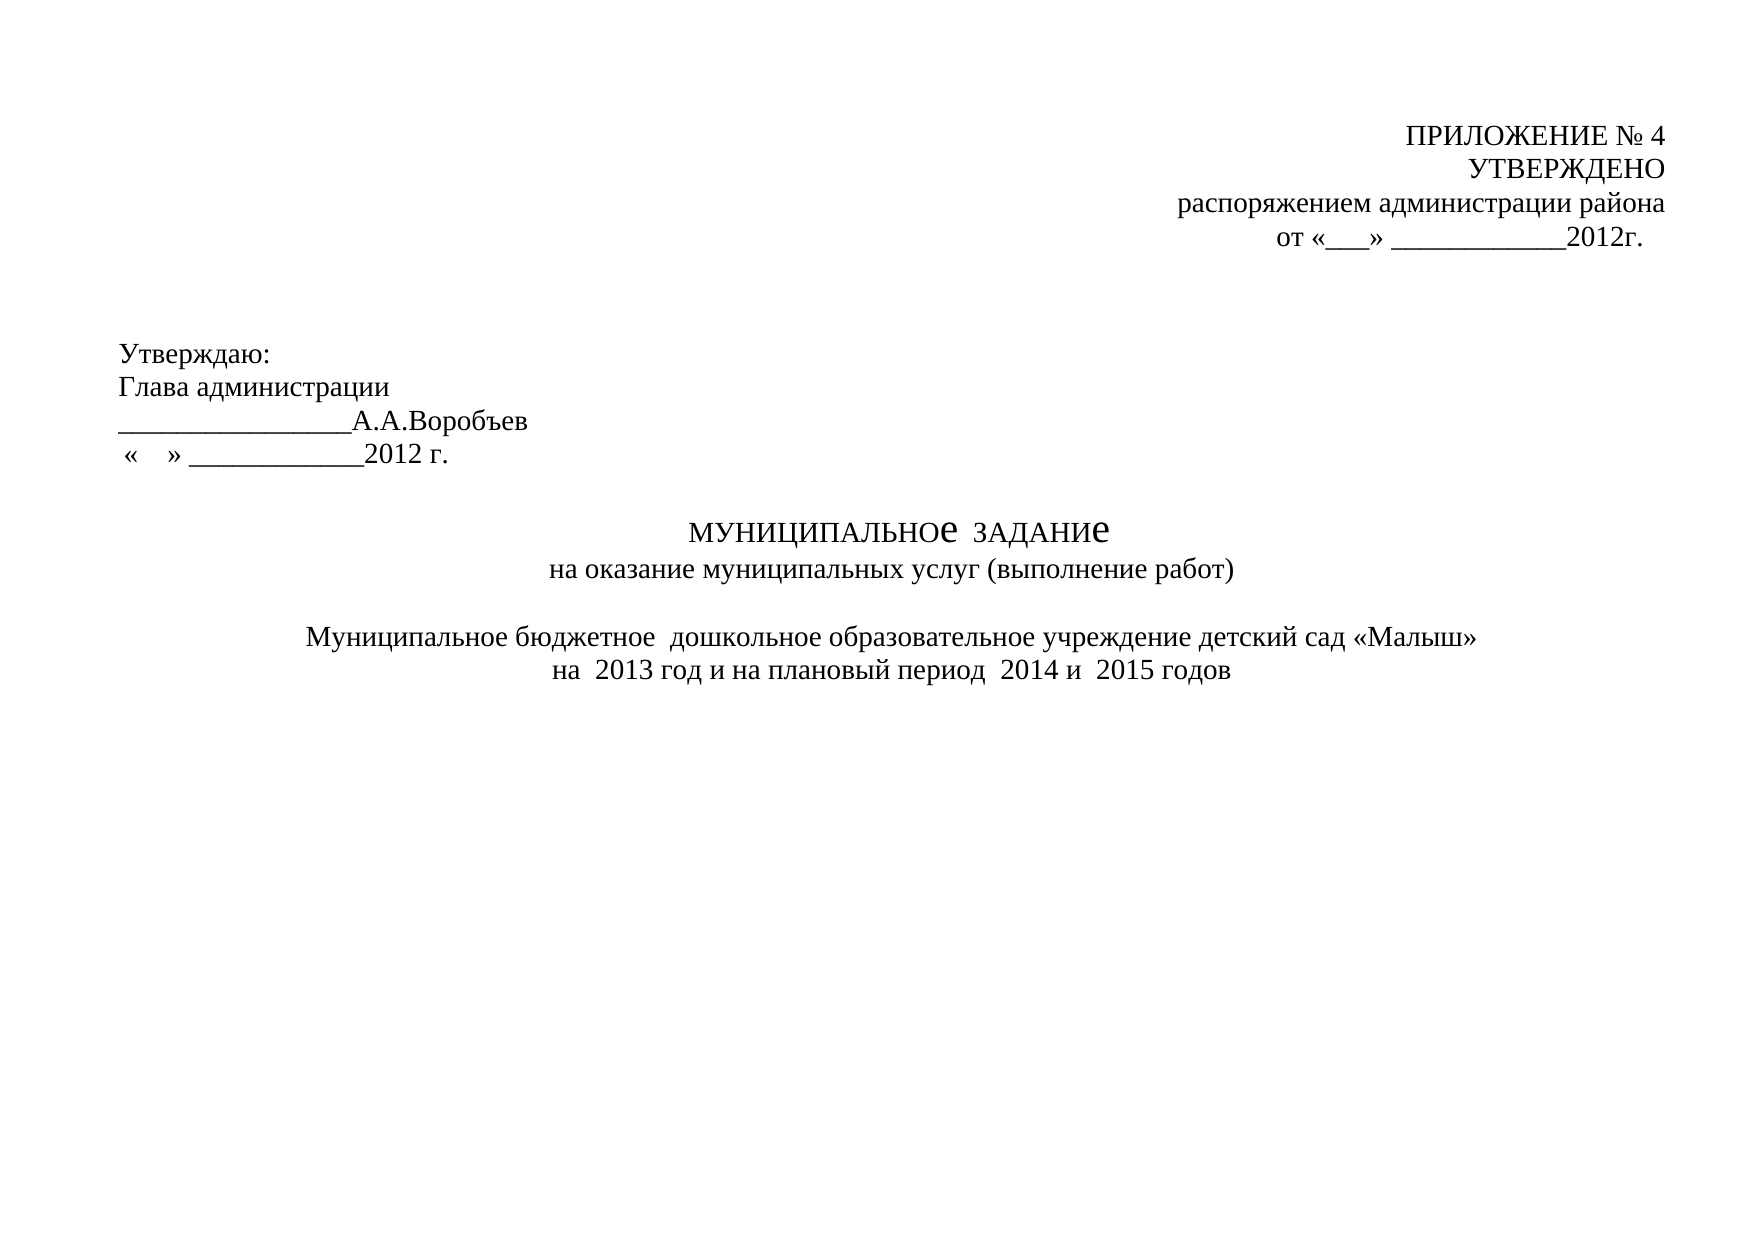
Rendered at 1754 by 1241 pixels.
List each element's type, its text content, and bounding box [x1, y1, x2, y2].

text ________________А.А.Воробъев [118, 403, 1665, 437]
text Утверждаю: [118, 336, 1665, 369]
text МУНИЦИПАЛЬНОе ЗАДАНИе [118, 504, 1665, 552]
text на оказание муниципальных услуг (выполнение работ) [118, 552, 1665, 585]
text Глава администрации [118, 369, 1665, 403]
text Муниципальное бюджетное дошкольное образовательное учреждение детский сад «Малыш» [118, 619, 1665, 652]
text « » ____________2012 г. [118, 437, 1665, 470]
text на 2013 год и на плановый период 2014 и 2015 годов [118, 652, 1665, 686]
table_header ПРИЛОЖЕНИЕ № 4 УТВЕРЖДЕНО распоряжением администрации района от «___» ____________2012г. [753, 118, 1677, 286]
